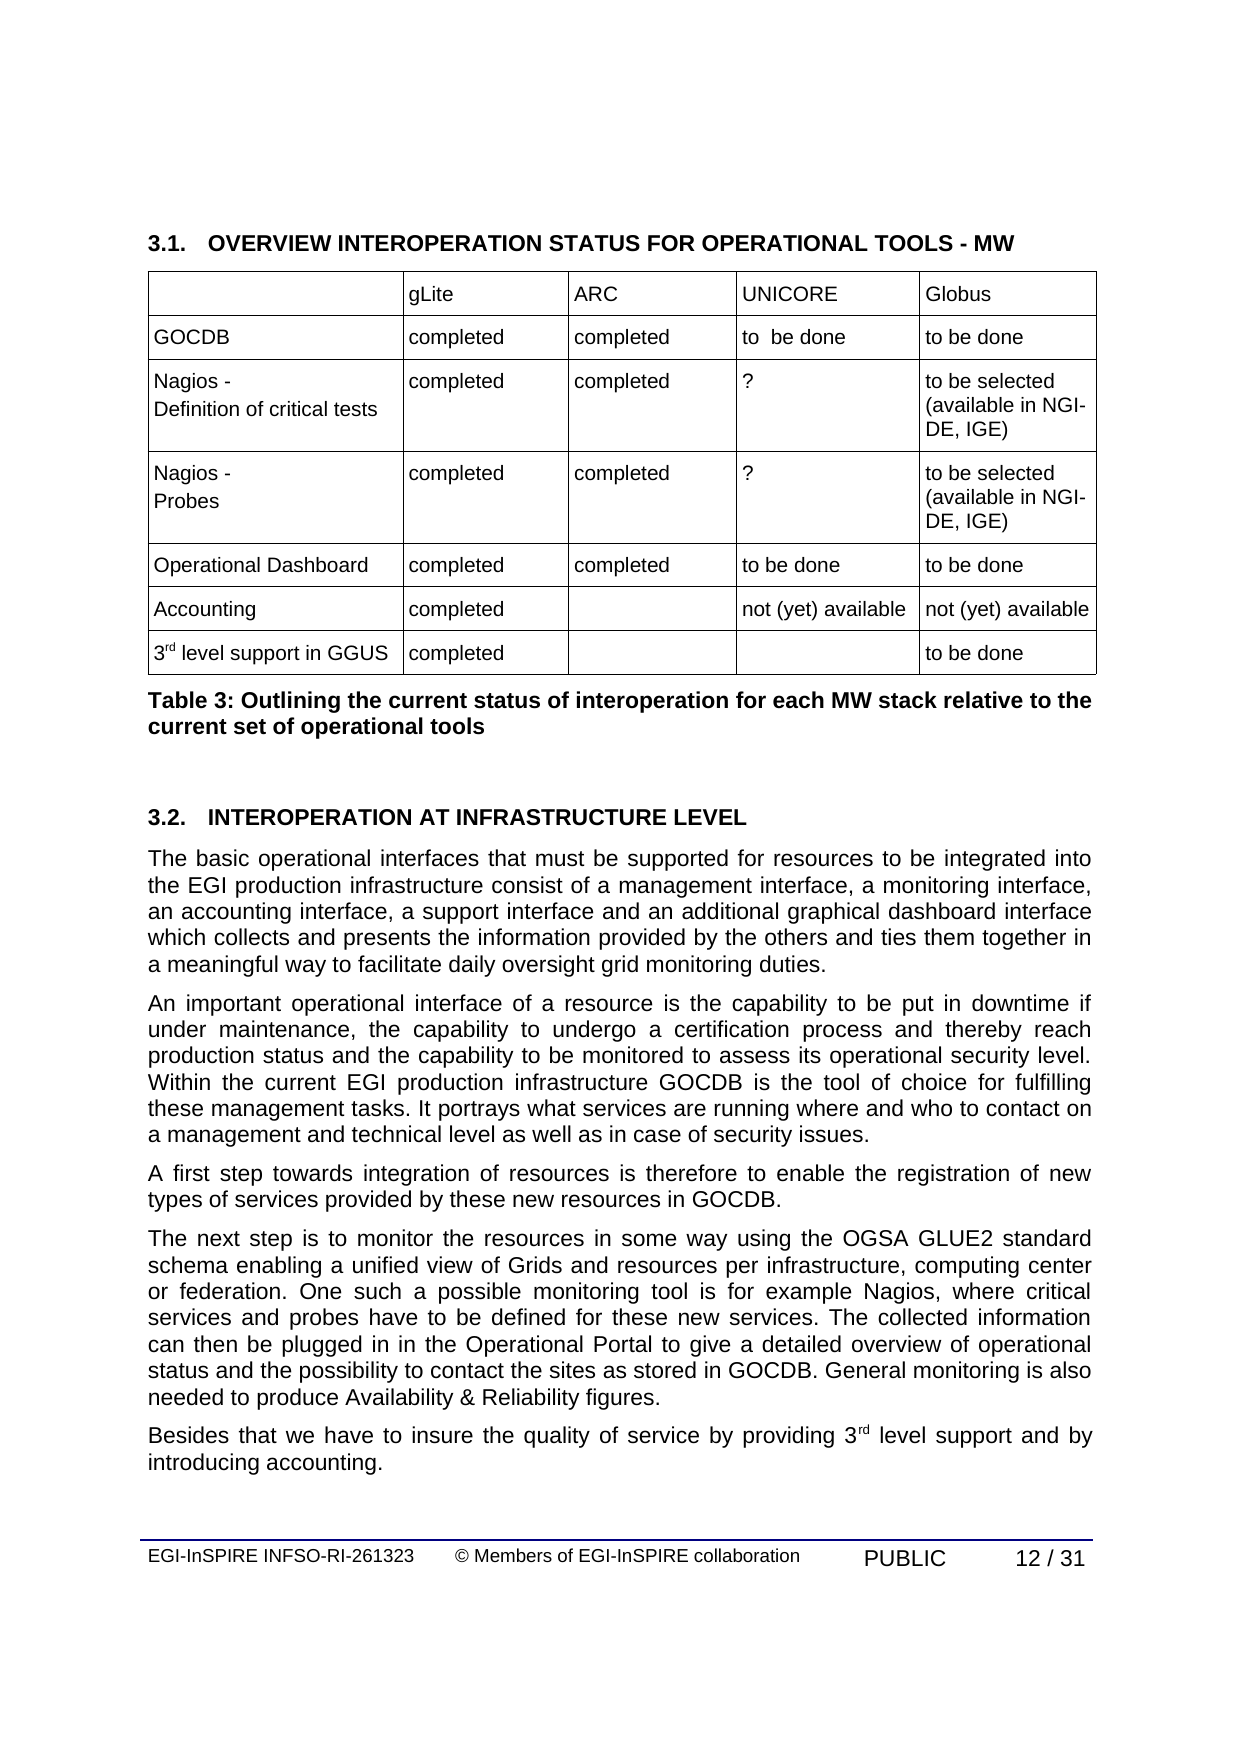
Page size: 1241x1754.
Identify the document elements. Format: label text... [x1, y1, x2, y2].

table_cell completed [569, 316, 736, 359]
table_cell [569, 587, 736, 630]
table_cell completed [569, 452, 736, 543]
text A first step towards integration of resources is therefore to enable the registration of new types of services provided by these new resources in GOCDB. [148, 1160, 1093, 1213]
text An important operational interface of a resource is the capability to be put in downtime if under maintenance, the capability to undergo a certification process and thereby reach production status and the capability to be monitored to assess its operational security level. Within the current EGI production infrastructure GOCDB is the tool of choice for fulfilling these management tasks. It portrays what services are running where and who to contact on a management and technical level as well as in case of security issues. [148, 989, 1093, 1148]
table_cell [737, 631, 919, 674]
table_cell completed [404, 452, 568, 543]
table_cell [569, 631, 736, 674]
table_cell ? [737, 360, 919, 451]
table_cell completed [404, 544, 568, 586]
table_header [149, 272, 403, 315]
table_cell not (yet) available [920, 587, 1096, 630]
table_header gLite [404, 272, 568, 315]
table_cell completed [404, 587, 568, 630]
table_cell to be selected (available in NGI-DE, IGE) [920, 452, 1096, 543]
table_cell GOCDB [149, 316, 403, 359]
table_cell 3rd level support in GGUS [149, 631, 403, 674]
table_header Globus [920, 272, 1096, 315]
table_cell completed [404, 631, 568, 674]
subtitle Interoperation at Infrastructure Level [148, 804, 1093, 830]
table_cell to be done [920, 631, 1096, 674]
table_cell to be done [920, 544, 1096, 586]
table_cell Nagios - Probes [149, 452, 403, 543]
text The next step is to monitor the resources in some way using the OGSA GLUE2 standard schema enabling a unified view of Grids and resources per infrastructure, computing center or federation. One such a possible monitoring tool is for example Nagios, where critical services and probes have to be defined for these new services. The collected information can then be plugged in in the Operational Portal to give a detailed overview of operational status and the possibility to contact the sites as stored in GOCDB. General monitoring is also needed to produce Availability & Reliability figures. [148, 1225, 1093, 1410]
table_cell not (yet) available [737, 587, 919, 630]
text Table 3: Outlining the current status of interoperation for each MW stack relative to the current set of operational tools [148, 687, 1093, 739]
table_cell to be done [737, 316, 919, 359]
table_header UNICORE [737, 272, 919, 315]
table_cell completed [569, 544, 736, 586]
table_cell completed [404, 360, 568, 451]
table_cell to be selected (available in NGI-DE, IGE) [920, 360, 1096, 451]
text Besides that we have to insure the quality of service by providing 3rd level support and by introducing accounting. [148, 1422, 1093, 1475]
subtitle Overview Interoperation Status for Operational Tools - MW [148, 230, 1093, 256]
table_cell Operational Dashboard [149, 544, 403, 586]
table_cell ? [737, 452, 919, 543]
table_cell Nagios - Definition of critical tests [149, 360, 403, 451]
table_cell to be done [920, 316, 1096, 359]
table_cell Accounting [149, 587, 403, 630]
table_header ARC [569, 272, 736, 315]
table_cell completed [569, 360, 736, 451]
table_cell to be done [737, 544, 919, 586]
table_cell completed [404, 316, 568, 359]
text The basic operational interfaces that must be supported for resources to be integrated into the EGI production infrastructure consist of a management interface, a monitoring interface, an accounting interface, a support interface and an additional graphical dashboard interface which collects and presents the information provided by the others and ties them together in a meaningful way to facilitate daily oversight grid monitoring duties. [148, 845, 1093, 977]
